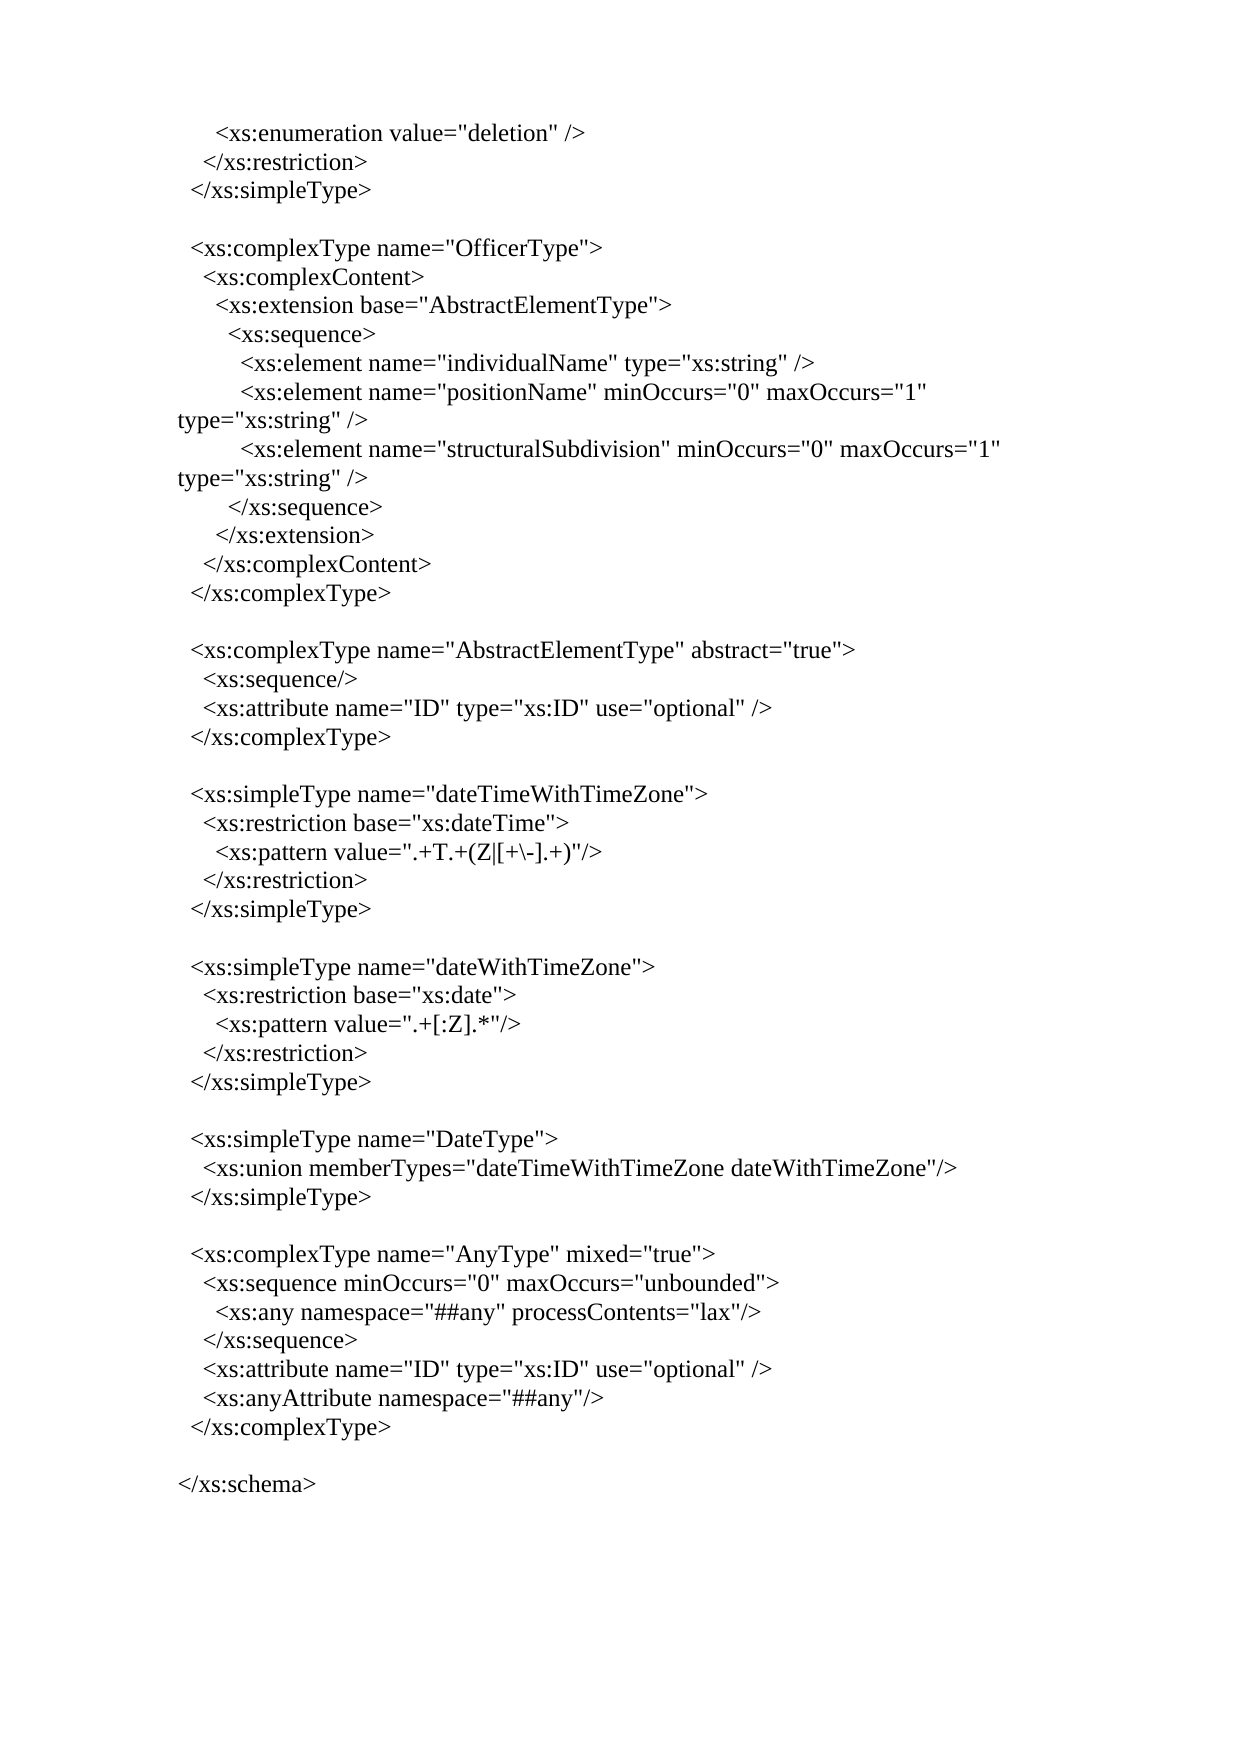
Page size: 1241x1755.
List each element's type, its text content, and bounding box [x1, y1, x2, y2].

text <xs:any namespace="##any" processContents="lax"/> [177, 1297, 1122, 1326]
text </xs:restriction> [177, 1038, 1122, 1067]
text <xs:restriction base="xs:date"> [177, 981, 1122, 1009]
text <xs:attribute name="ID" type="xs:ID" use="optional" /> [177, 1354, 1122, 1383]
text <xs:pattern value=".+[:Z].*"/> [177, 1009, 1122, 1038]
text <xs:anyAttribute namespace="##any"/> [177, 1383, 1122, 1412]
text </xs:schema> [177, 1469, 1122, 1498]
text </xs:complexType> [177, 722, 1122, 751]
text <xs:element name="structuralSubdivision" minOccurs="0" maxOccurs="1" type="xs:string" /> [177, 434, 1122, 492]
text <xs:complexContent> [177, 262, 1122, 291]
text </xs:complexType> [177, 578, 1122, 607]
text </xs:restriction> [177, 147, 1122, 176]
text <xs:sequence> [177, 319, 1122, 348]
text <xs:element name="individualName" type="xs:string" /> [177, 348, 1122, 377]
text <xs:complexType name="AbstractElementType" abstract="true"> [177, 636, 1122, 664]
text </xs:simpleType> [177, 1067, 1122, 1096]
text </xs:restriction> [177, 866, 1122, 894]
text <xs:simpleType name="dateTimeWithTimeZone"> [177, 779, 1122, 808]
text <xs:complexType name="AnyType" mixed="true"> [177, 1239, 1122, 1268]
text </xs:sequence> [177, 492, 1122, 521]
text </xs:sequence> [177, 1326, 1122, 1354]
text </xs:simpleType> [177, 894, 1122, 923]
text </xs:extension> [177, 521, 1122, 549]
text </xs:simpleType> [177, 176, 1122, 204]
text <xs:restriction base="xs:dateTime"> [177, 808, 1122, 837]
text <xs:enumeration value="deletion" /> [177, 118, 1122, 147]
text <xs:element name="positionName" minOccurs="0" maxOccurs="1" type="xs:string" /> [177, 377, 1122, 434]
text </xs:complexContent> [177, 549, 1122, 578]
text <xs:pattern value=".+T.+(Z|[+\-].+)"/> [177, 837, 1122, 866]
text <xs:extension base="AbstractElementType"> [177, 291, 1122, 319]
text <xs:union memberTypes="dateTimeWithTimeZone dateWithTimeZone"/> [177, 1153, 1122, 1182]
text </xs:simpleType> [177, 1182, 1122, 1211]
text <xs:simpleType name="DateType"> [177, 1124, 1122, 1153]
text <xs:sequence/> [177, 664, 1122, 693]
text </xs:complexType> [177, 1412, 1122, 1441]
text <xs:attribute name="ID" type="xs:ID" use="optional" /> [177, 693, 1122, 722]
text <xs:complexType name="OfficerType"> [177, 233, 1122, 262]
text <xs:sequence minOccurs="0" maxOccurs="unbounded"> [177, 1268, 1122, 1297]
text <xs:simpleType name="dateWithTimeZone"> [177, 952, 1122, 981]
